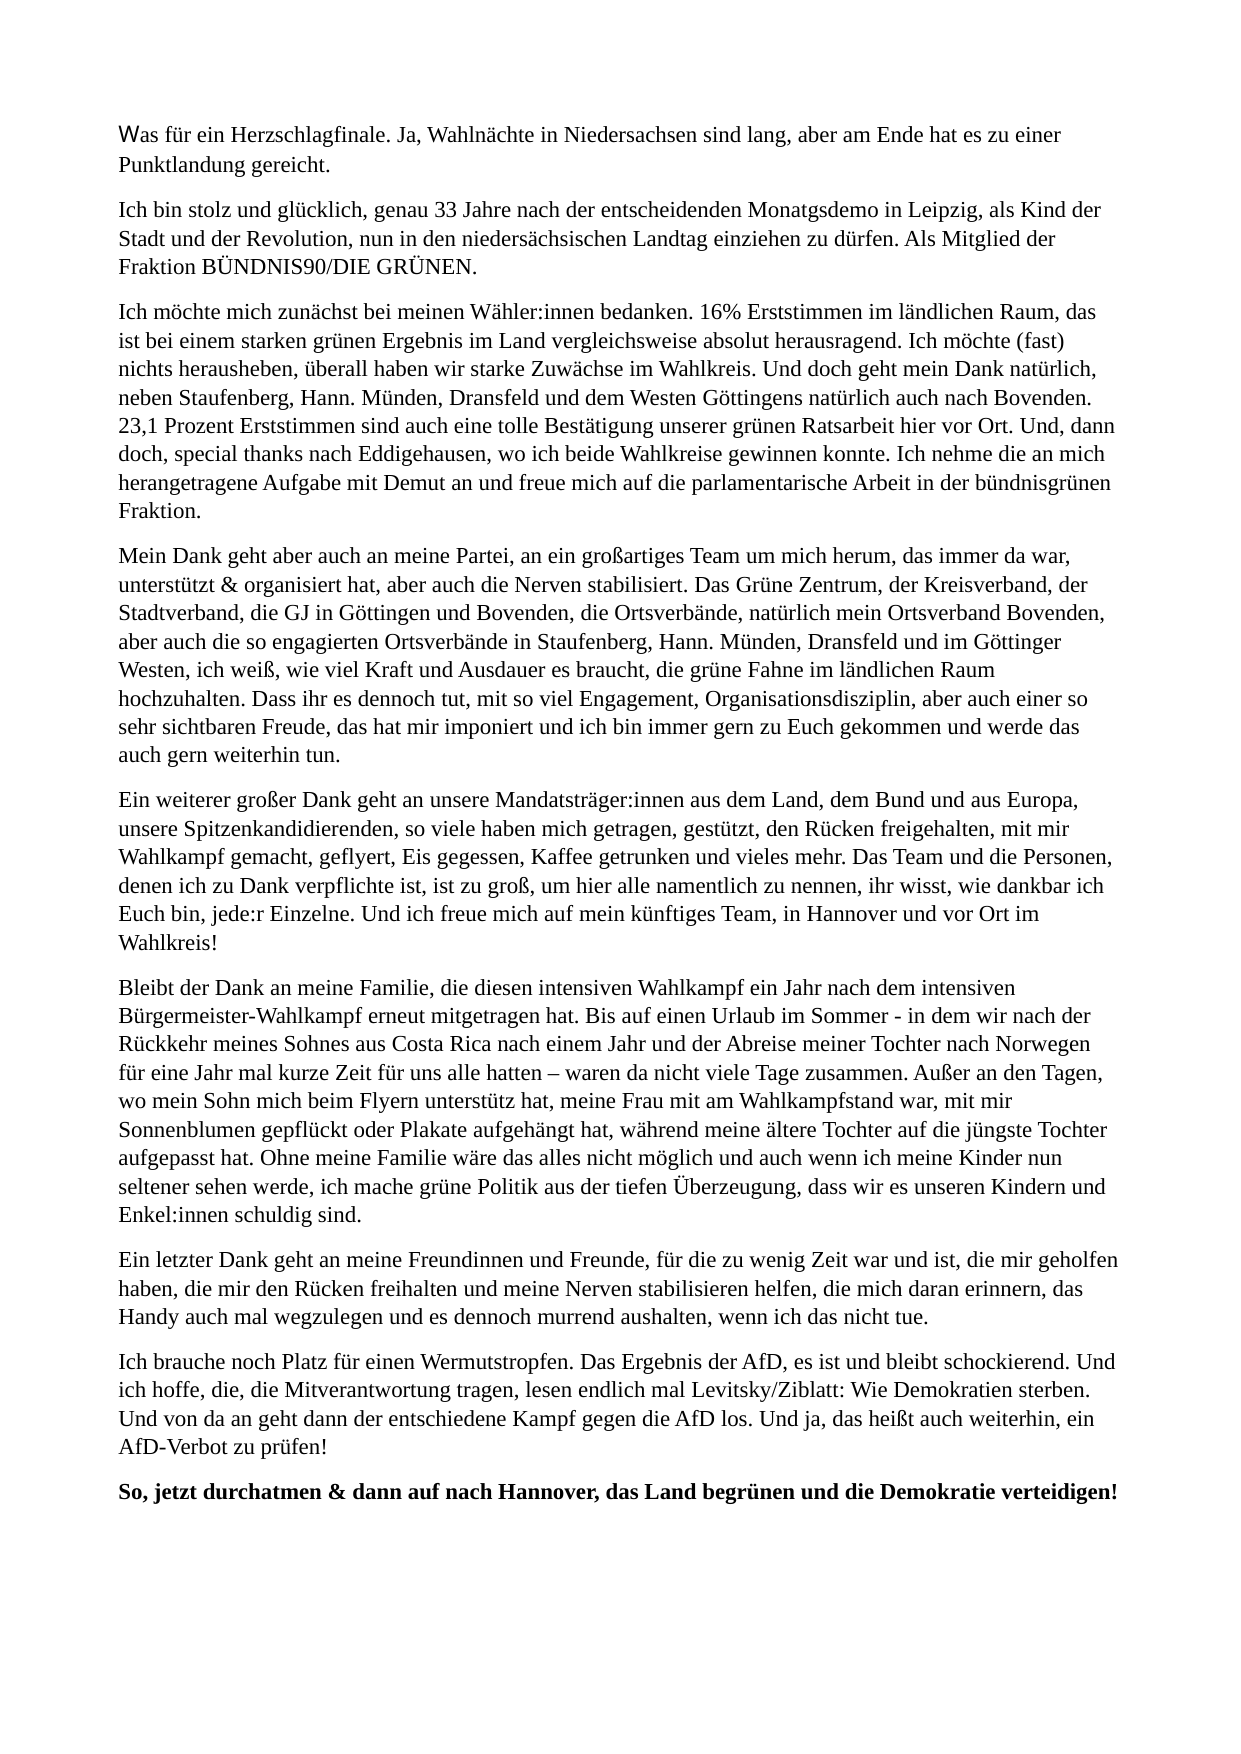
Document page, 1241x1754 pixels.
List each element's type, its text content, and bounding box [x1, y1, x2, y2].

text Was für ein Herzschlagfinale. Ja, Wahlnächte in Niedersachsen sind lang, aber am Ende hat es zu einer Punktlandung gereicht. [118, 118, 1122, 178]
text Ich brauche noch Platz für einen Wermutstropfen. Das Ergebnis der AfD, es ist und bleibt schockierend. Und ich hoffe, die, die Mitverantwortung tragen, lesen endlich mal Levitsky/Ziblatt: Wie Demokratien sterben. Und von da an geht dann der entschiedene Kampf gegen die AfD los. Und ja, das heißt auch weiterhin, ein AfD-Verbot zu prüfen! [118, 1348, 1122, 1460]
text Bleibt der Dank an meine Familie, die diesen intensiven Wahlkampf ein Jahr nach dem intensiven Bürgermeister-Wahlkampf erneut mitgetragen hat. Bis auf einen Urlaub im Sommer - in dem wir nach der Rückkehr meines Sohnes aus Costa Rica nach einem Jahr und der Abreise meiner Tochter nach Norwegen für eine Jahr mal kurze Zeit für uns alle hatten – waren da nicht viele Tage zusammen. Außer an den Tagen, wo mein Sohn mich beim Flyern unterstütz hat, meine Frau mit am Wahlkampfstand war, mit mir Sonnenblumen gepflückt oder Plakate aufgehängt hat, während meine ältere Tochter auf die jüngste Tochter aufgepasst hat. Ohne meine Familie wäre das alles nicht möglich und auch wenn ich meine Kinder nun seltener sehen werde, ich mache grüne Politik aus der tiefen Überzeugung, dass wir es unseren Kindern und Enkel:innen schuldig sind. [118, 974, 1122, 1227]
text Ich möchte mich zunächst bei meinen Wähler:innen bedanken. 16% Erststimmen im ländlichen Raum, das ist bei einem starken grünen Ergebnis im Land vergleichsweise absolut herausragend. Ich möchte (fast) nichts herausheben, überall haben wir starke Zuwächse im Wahlkreis. Und doch geht mein Dank natürlich, neben Staufenberg, Hann. Münden, Dransfeld und dem Westen Göttingens natürlich auch nach Bovenden. 23,1 Prozent Erststimmen sind auch eine tolle Bestätigung unserer grünen Ratsarbeit hier vor Ort. Und, dann doch, special thanks nach Eddigehausen, wo ich beide Wahlkreise gewinnen konnte. Ich nehme die an mich herangetragene Aufgabe mit Demut an und freue mich auf die parlamentarische Arbeit in der bündnisgrünen Fraktion. [118, 298, 1122, 524]
text Ein letzter Dank geht an meine Freundinnen und Freunde, für die zu wenig Zeit war und ist, die mir geholfen haben, die mir den Rücken freihalten und meine Nerven stabilisieren helfen, die mich daran erinnern, das Handy auch mal wegzulegen und es dennoch murrend aushalten, wenn ich das nicht tue. [118, 1246, 1122, 1329]
text Mein Dank geht aber auch an meine Partei, an ein großartiges Team um mich herum, das immer da war, unterstützt & organisiert hat, aber auch die Nerven stabilisiert. Das Grüne Zentrum, der Kreisverband, der Stadtverband, die GJ in Göttingen und Bovenden, die Ortsverbände, natürlich mein Ortsverband Bovenden, aber auch die so engagierten Ortsverbände in Staufenberg, Hann. Münden, Dransfeld und im Göttinger Westen, ich weiß, wie viel Kraft und Ausdauer es braucht, die grüne Fahne im ländlichen Raum hochzuhalten. Dass ihr es dennoch tut, mit so viel Engagement, Organisationsdisziplin, aber auch einer so sehr sichtbaren Freude, das hat mir imponiert und ich bin immer gern zu Euch gekommen und werde das auch gern weiterhin tun. [118, 542, 1122, 768]
text Ich bin stolz und glücklich, genau 33 Jahre nach der entscheidenden Monatgsdemo in Leipzig, als Kind der Stadt und der Revolution, nun in den niedersächsischen Landtag einziehen zu dürfen. Als Mitglied der Fraktion BÜNDNIS90/DIE GRÜNEN. [118, 196, 1122, 280]
text Ein weiterer großer Dank geht an unsere Mandatsträger:innen aus dem Land, dem Bund und aus Europa, unsere Spitzenkandidierenden, so viele haben mich getragen, gestützt, den Rücken freigehalten, mit mir Wahlkampf gemacht, geflyert, Eis gegessen, Kaffee getrunken und vieles mehr. Das Team und die Personen, denen ich zu Dank verpflichte ist, ist zu groß, um hier alle namentlich zu nennen, ihr wisst, wie dankbar ich Euch bin, jede:r Einzelne. Und ich freue mich auf mein künftiges Team, in Hannover und vor Ort im Wahlkreis! [118, 786, 1122, 955]
text So, jetzt durchatmen & dann auf nach Hannover, das Land begrünen und die Demokratie verteidigen! [118, 1478, 1122, 1505]
